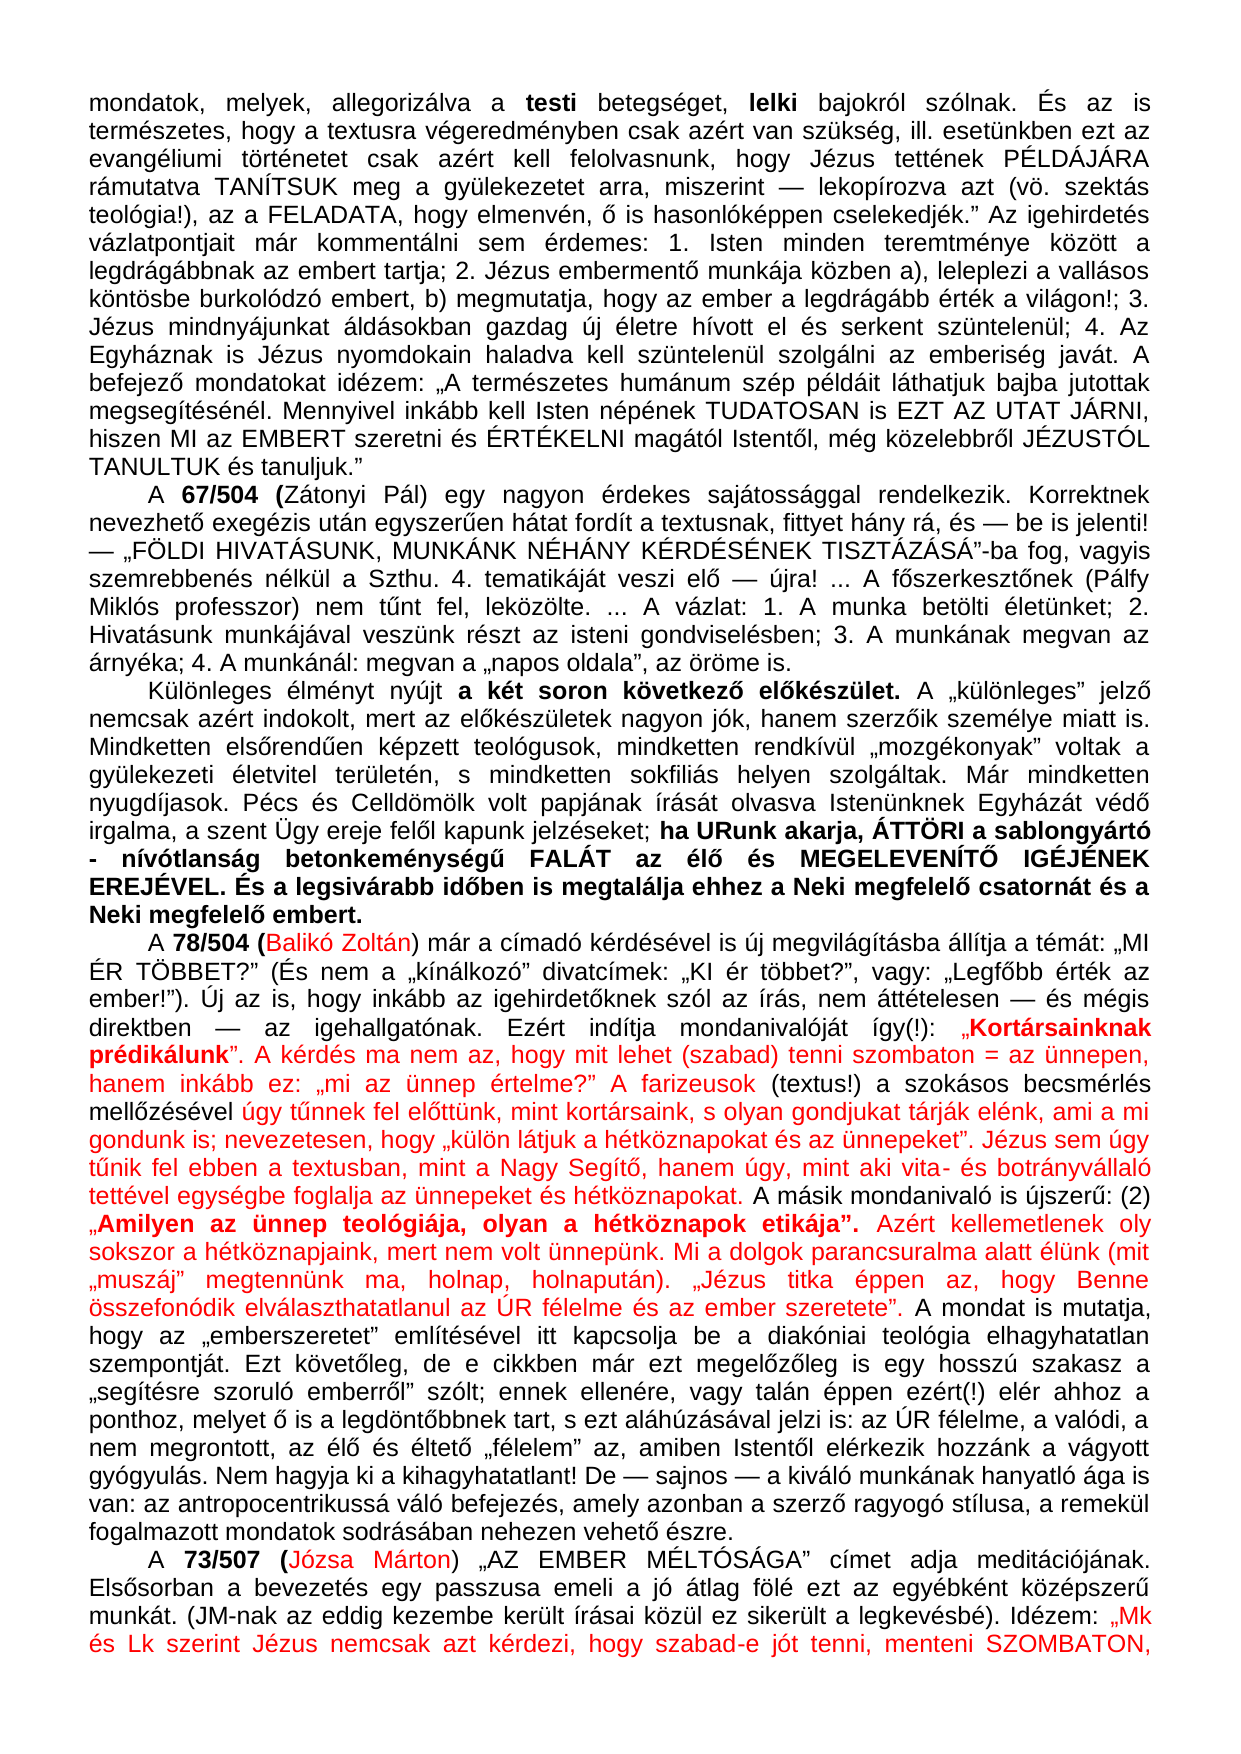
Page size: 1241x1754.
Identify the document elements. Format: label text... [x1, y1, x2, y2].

text Különleges élményt nyújt a két soron következő előkészület. A „különleges” jelző nemcsak azért indokolt, mert az előkészületek nagyon jók, hanem szerzőik személye miatt is. Mindketten elsőrendűen képzett teológusok, mindketten rendkívül „mozgékonyak” voltak a gyülekezeti életvitel területén, s mindketten sokfiliás helyen szolgáltak. Már mindketten nyugdíjasok. Pécs és Celldömölk volt papjának írását olvasva Istenünknek Egyházát védő irgalma, a szent Ügy ereje felől kapunk jelzéseket; ha URunk akarja, ÁTTÖRI a sablongyártó - nívótlanság betonkeménységű FALÁT az élő és MEGELEVENÍTŐ IGÉJÉNEK EREJÉVEL. És a legsivárabb időben is megtalálja ehhez a Neki megfelelő csatornát és a Neki megfelelő embert. [88, 677, 1152, 929]
text A 67/504 (Zátonyi Pál) egy nagyon érdekes sajátossággal rendelkezik. Korrektnek nevezhető exegézis után egyszerűen hátat fordít a textusnak, fittyet hány rá, és ― be is jelenti! ― „FÖLDI HIVATÁSUNK, MUNKÁNK NÉHÁNY KÉRDÉSÉNEK TISZTÁZÁSÁ”-ba fog, vagyis szemrebbenés nélkül a Szthu. 4. tematikáját veszi elő ― újra! ... A főszerkesztőnek (Pálfy Miklós professzor) nem tűnt fel, leközölte. ... A vázlat: 1. A munka betölti életünket; 2. Hivatásunk munkájával veszünk részt az isteni gondviselésben; 3. A munkának megvan az árnyéka; 4. A munkánál: megvan a „napos oldala”, az öröme is. [88, 481, 1152, 677]
text A 73/507 (Józsa Márton) „AZ EMBER MÉLTÓSÁGA” címet adja meditációjának. Elsősorban a bevezetés egy passzusa emeli a jó átlag fölé ezt az egyébként középszerű munkát. (JM-nak az eddig kezembe került írásai közül ez sikerült a legkevésbé). Idézem: „Mk és Lk szerint Jézus nemcsak azt kérdezi, hogy szabad‑e jót tenni, menteni SZOMBATON, [88, 1546, 1152, 1658]
text mondatok, melyek, allegorizálva a testi betegséget, lelki bajokról szólnak. És az is természetes, hogy a textusra végeredményben csak azért van szükség, ill. esetünkben ezt az evangéliumi történetet csak azért kell felolvasnunk, hogy Jézus tettének PÉLDÁJÁRA rámutatva TANÍTSUK meg a gyülekezetet arra, miszerint ― lekopírozva azt (vö. szektás teológia!), az a FELADATA, hogy elmenvén, ő is hasonlóképpen cselekedjék.” Az igehirdetés vázlatpontjait már kommentálni sem érdemes: 1. Isten minden teremtménye között a legdrágábbnak az embert tartja; 2. Jézus embermentő munkája közben a), leleplezi a vallásos köntösbe burkolódzó embert, b) megmutatja, hogy az ember a legdrágább érték a világon!; 3. Jézus mindnyájunkat áldásokban gazdag új életre hívott el és serkent szüntelenül; 4. Az Egyháznak is Jézus nyomdokain haladva kell szüntelenül szolgálni az emberiség javát. A befejező mondatokat idézem: „A természetes humánum szép példáit láthatjuk bajba jutottak megsegítésénél. Mennyivel inkább kell Isten népének TUDATOSAN is EZT AZ UTAT JÁRNI, hiszen MI az EMBERT szeretni és ÉRTÉKELNI magától Istentől, még közelebbről JÉZUSTÓL TANULTUK és tanuljuk.” [88, 88, 1152, 481]
text A 78/504 (Balikó Zoltán) már a címadó kérdésével is új megvilágításba állítja a témát: „MI ÉR TÖBBET?” (És nem a „kínálkozó” divatcímek: „KI ér többet?”, vagy: „Legfőbb érték az ember!”). Új az is, hogy inkább az igehirdetőknek szól az írás, nem áttételesen ― és mégis direktben ― az igehallgatónak. Ezért indítja mondanivalóját így(!): „Kortársainknak prédikálunk”. A kérdés ma nem az, hogy mit lehet (szabad) tenni szombaton = az ünnepen, hanem inkább ez: „mi az ünnep értelme?” A farizeusok (textus!) a szokásos becsmérlés mellőzésével úgy tűnnek fel előttünk, mint kortársaink, s olyan gondjukat tárják elénk, ami a mi gondunk is; nevezetesen, hogy „külön látjuk a hétköznapokat és az ünnepeket”. Jézus sem úgy tűnik fel ebben a textusban, mint a Nagy Segítő, hanem úgy, mint aki vita‑ és botrányvállaló tettével egységbe foglalja az ünnepeket és hétköznapokat. A másik mondanivaló is újszerű: (2) „Amilyen az ünnep teológiája, olyan a hétköznapok etikája”. Azért kellemetlenek oly sokszor a hétköznapjaink, mert nem volt ünnepünk. Mi a dolgok parancsuralma alatt élünk (mit „muszáj” megtennünk ma, holnap, holnapután). „Jézus titka éppen az, hogy Benne összefonódik elválaszthatatlanul az ÚR félelme és az ember szeretete”. A mondat is mutatja, hogy az „emberszeretet” említésével itt kapcsolja be a diakóniai teológia elhagyhatatlan szempontját. Ezt követőleg, de e cikkben már ezt megelőzőleg is egy hosszú szakasz a „segítésre szoruló emberről” szólt; ennek ellenére, vagy talán éppen ezért(!) elér ahhoz a ponthoz, melyet ő is a legdöntőbbnek tart, s ezt aláhúzásával jelzi is: az ÚR félelme, a valódi, a nem megrontott, az élő és éltető „félelem” az, amiben Istentől elérkezik hozzánk a vágyott gyógyulás. Nem hagyja ki a kihagyhatatlant! De ― sajnos ― a kiváló munkának hanyatló ága is van: az antropocentrikussá váló befejezés, amely azonban a szerző ragyogó stílusa, a remekül fogalmazott mondatok sodrásában nehezen vehető észre. [88, 929, 1152, 1546]
